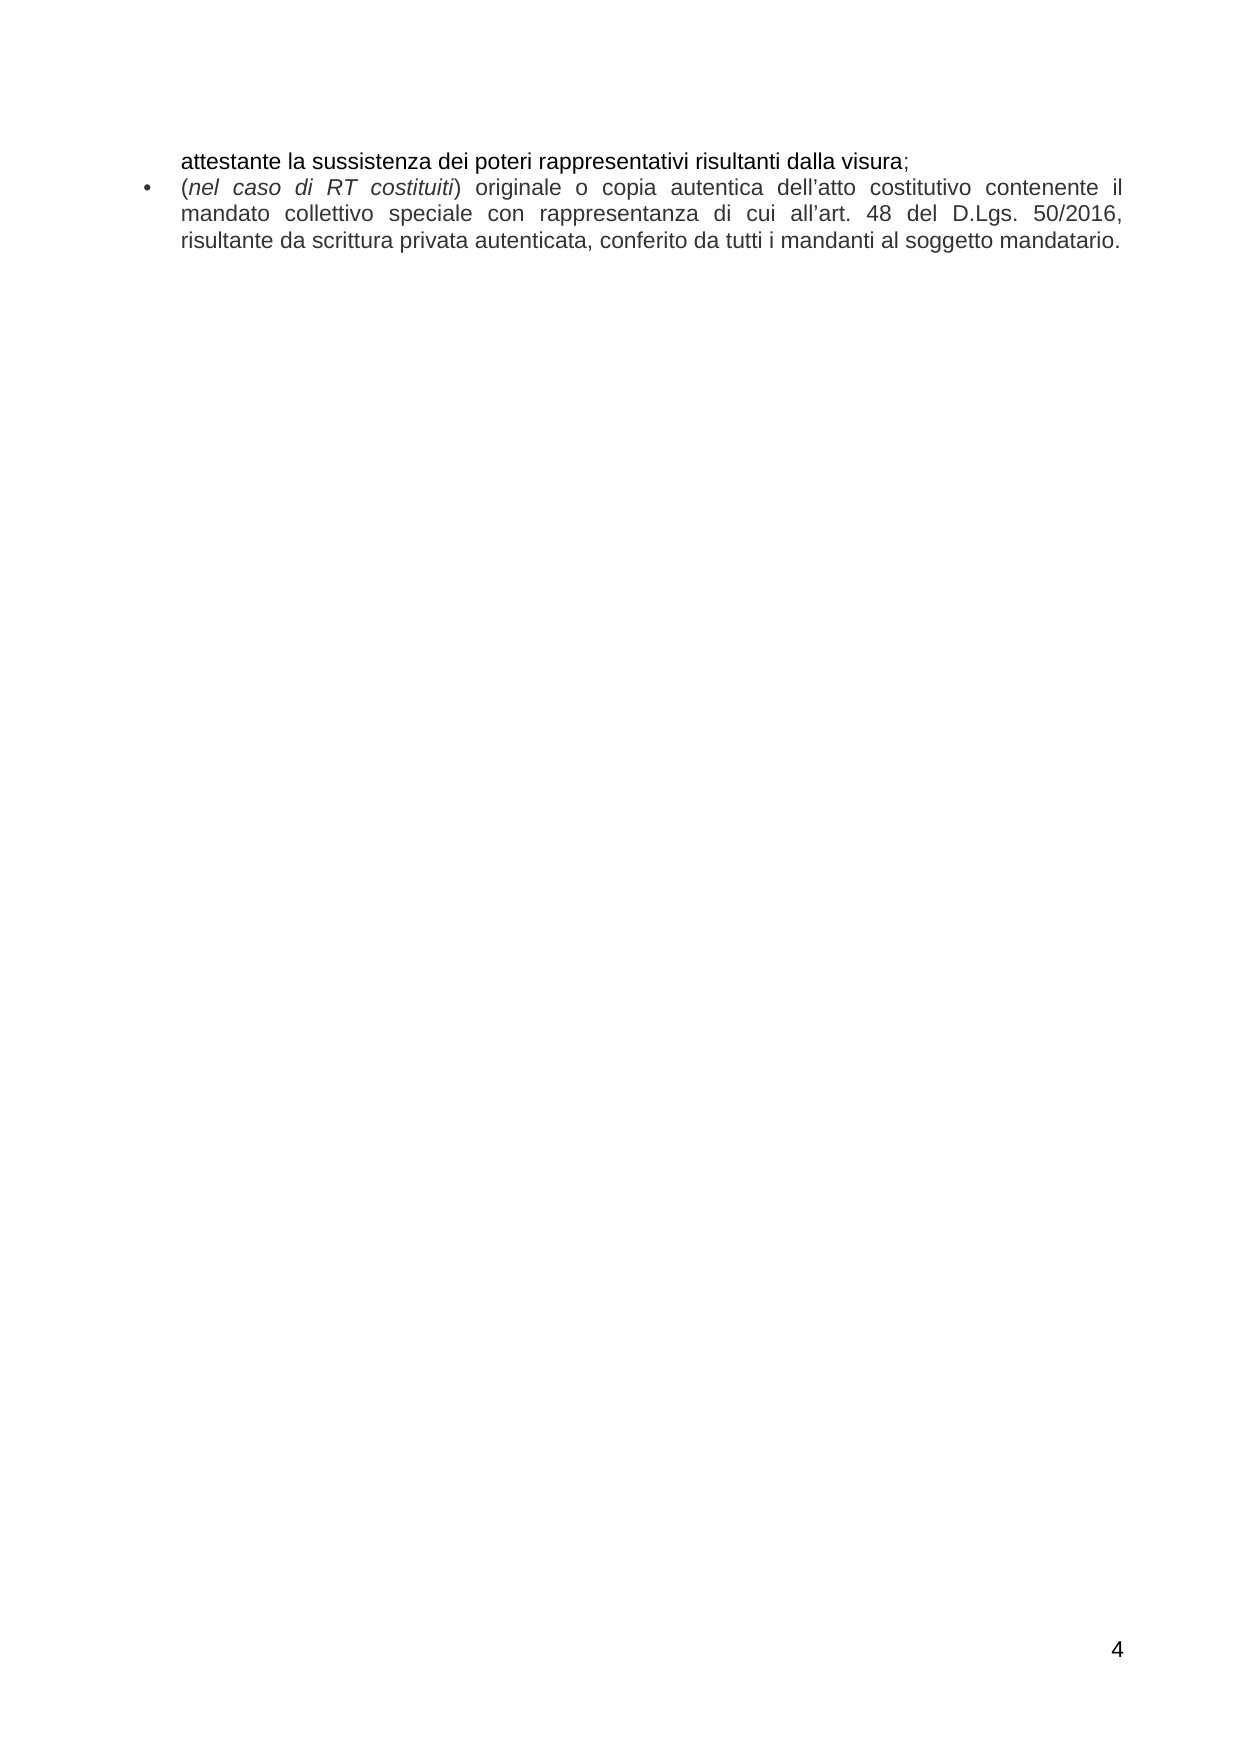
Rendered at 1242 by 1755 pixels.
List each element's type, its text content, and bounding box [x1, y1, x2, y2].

list attestante la sussistenza dei poteri rappresentativi risultanti dalla visura; [143, 148, 1123, 174]
list (nel caso di RT costituiti) originale o copia autentica dell’atto costitutivo contenente il mandato collettivo speciale con rappresentanza di cui all’art. 48 del D.Lgs. 50/2016, risultante da scrittura privata autenticata, conferito da tutti i mandanti al soggetto mandatario. [143, 174, 1123, 253]
